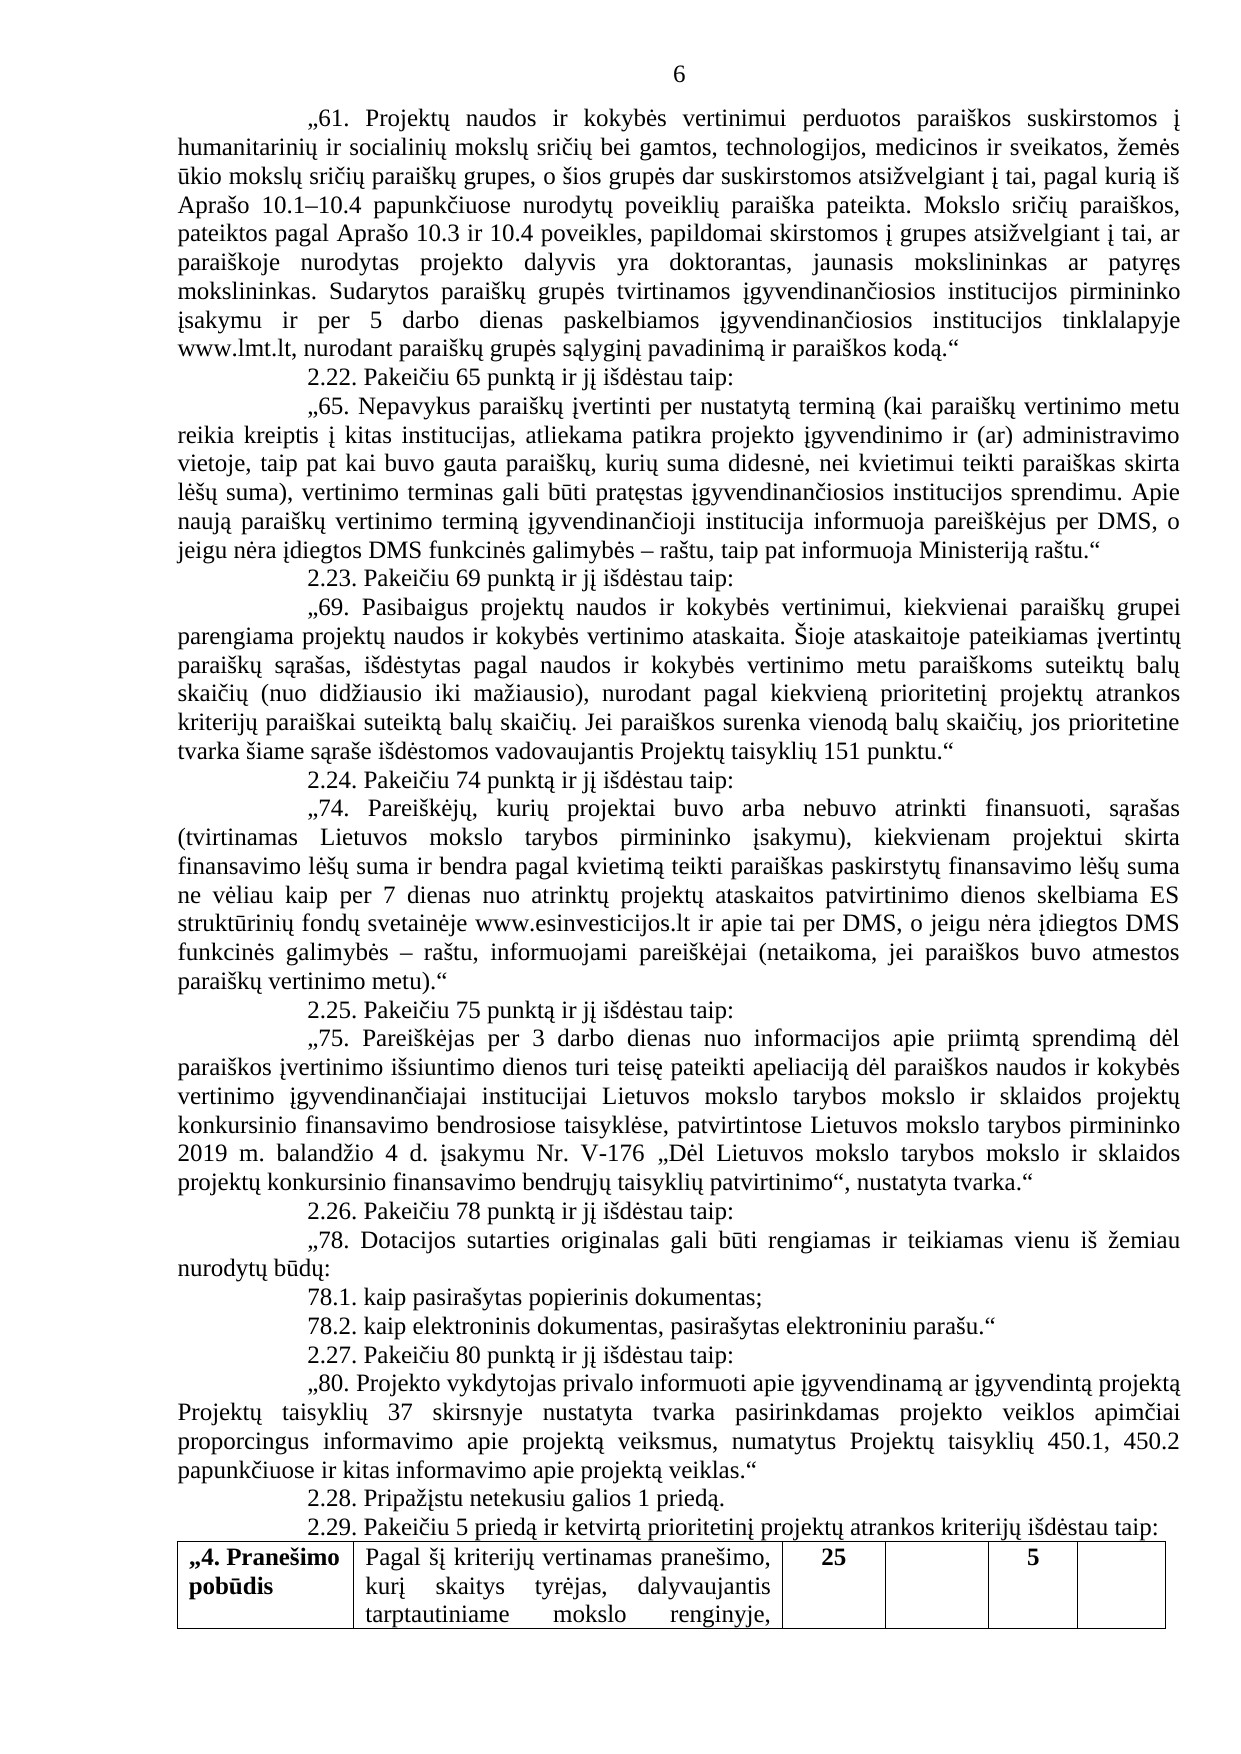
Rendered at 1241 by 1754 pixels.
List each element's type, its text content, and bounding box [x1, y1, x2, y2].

table_header „4. Pranešimo pobūdis [178, 1542, 353, 1628]
table_header 25 [783, 1542, 885, 1628]
text 78.2. kaip elektroninis dokumentas, pasirašytas elektroniniu parašu.“ [177, 1311, 1181, 1340]
text 78.1. kaip pasirašytas popierinis dokumentas; [177, 1282, 1181, 1311]
text „80. Projekto vykdytojas privalo informuoti apie įgyvendinamą ar įgyvendintą projektą Projektų taisyklių 37 skirsnyje nustatyta tvarka pasirinkdamas projekto veiklos apimčiai proporcingus informavimo apie projektą veiksmus, numatytus Projektų taisyklių 450.1, 450.2 papunkčiuose ir kitas informavimo apie projektą veiklas.“ [177, 1368, 1181, 1483]
table_header 5 [989, 1542, 1077, 1628]
text „78. Dotacijos sutarties originalas gali būti rengiamas ir teikiamas vienu iš žemiau nurodytų būdų: [177, 1225, 1181, 1282]
text „65. Nepavykus paraiškų įvertinti per nustatytą terminą (kai paraiškų vertinimo metu reikia kreiptis į kitas institucijas, atliekama patikra projekto įgyvendinimo ir (ar) administravimo vietoje, taip pat kai buvo gauta paraiškų, kurių suma didesnė, nei kvietimui teikti paraiškas skirta lėšų suma), vertinimo terminas gali būti pratęstas įgyvendinančiosios institucijos sprendimu. Apie naują paraiškų vertinimo terminą įgyvendinančioji institucija informuoja pareiškėjus per DMS, o jeigu nėra įdiegtos DMS funkcinės galimybės – raštu, taip pat informuoja Ministeriją raštu.“ [177, 391, 1181, 563]
table_header Pagal šį kriterijų vertinamas pranešimo, kurį skaitys tyrėjas, dalyvaujantis tarptautiniame mokslo renginyje, [354, 1542, 782, 1628]
text 2.28. Pripažįstu netekusiu galios 1 priedą. [177, 1483, 1181, 1512]
text 2.23. Pakeičiu 69 punktą ir jį išdėstau taip: [177, 563, 1181, 592]
text „75. Pareiškėjas per 3 darbo dienas nuo informacijos apie priimtą sprendimą dėl paraiškos įvertinimo išsiuntimo dienos turi teisę pateikti apeliaciją dėl paraiškos naudos ir kokybės vertinimo įgyvendinančiajai institucijai Lietuvos mokslo tarybos mokslo ir sklaidos projektų konkursinio finansavimo bendrosiose taisyklėse, patvirtintose Lietuvos mokslo tarybos pirmininko 2019 m. balandžio 4 d. įsakymu Nr. V-176 „Dėl Lietuvos mokslo tarybos mokslo ir sklaidos projektų konkursinio finansavimo bendrųjų taisyklių patvirtinimo“, nustatyta tvarka.“ [177, 1023, 1181, 1196]
table_header [886, 1542, 988, 1628]
text „74. Pareiškėjų, kurių projektai buvo arba nebuvo atrinkti finansuoti, sąrašas (tvirtinamas Lietuvos mokslo tarybos pirmininko įsakymu), kiekvienam projektui skirta finansavimo lėšų suma ir bendra pagal kvietimą teikti paraiškas paskirstytų finansavimo lėšų suma ne vėliau kaip per 7 dienas nuo atrinktų projektų ataskaitos patvirtinimo dienos skelbiama ES struktūrinių fondų svetainėje www.esinvesticijos.lt ir apie tai per DMS, o jeigu nėra įdiegtos DMS funkcinės galimybės – raštu, informuojami pareiškėjai (netaikoma, jei paraiškos buvo atmestos paraiškų vertinimo metu).“ [177, 793, 1181, 995]
text 2.22. Pakeičiu 65 punktą ir jį išdėstau taip: [177, 362, 1181, 391]
text 2.29. Pakeičiu 5 priedą ir ketvirtą prioritetinį projektų atrankos kriterijų išdėstau taip: [177, 1512, 1181, 1541]
text 2.25. Pakeičiu 75 punktą ir jį išdėstau taip: [177, 995, 1181, 1023]
text 2.26. Pakeičiu 78 punktą ir jį išdėstau taip: [177, 1196, 1181, 1225]
table_header [1078, 1542, 1165, 1628]
text 2.27. Pakeičiu 80 punktą ir jį išdėstau taip: [177, 1340, 1181, 1368]
text „61. Projektų naudos ir kokybės vertinimui perduotos paraiškos suskirstomos į humanitarinių ir socialinių mokslų sričių bei gamtos, technologijos, medicinos ir sveikatos, žemės ūkio mokslų sričių paraiškų grupes, o šios grupės dar suskirstomos atsižvelgiant į tai, pagal kurią iš Aprašo 10.1–10.4 papunkčiuose nurodytų poveiklių paraiška pateikta. Mokslo sričių paraiškos, pateiktos pagal Aprašo 10.3 ir 10.4 poveikles, papildomai skirstomos į grupes atsižvelgiant į tai, ar paraiškoje nurodytas projekto dalyvis yra doktorantas, jaunasis mokslininkas ar patyręs mokslininkas. Sudarytos paraiškų grupės tvirtinamos įgyvendinančiosios institucijos pirmininko įsakymu ir per 5 darbo dienas paskelbiamos įgyvendinančiosios institucijos tinklalapyje www.lmt.lt, nurodant paraiškų grupės sąlyginį pavadinimą ir paraiškos kodą.“ [177, 103, 1181, 362]
text 2.24. Pakeičiu 74 punktą ir jį išdėstau taip: [177, 765, 1181, 793]
text „69. Pasibaigus projektų naudos ir kokybės vertinimui, kiekvienai paraiškų grupei parengiama projektų naudos ir kokybės vertinimo ataskaita. Šioje ataskaitoje pateikiamas įvertintų paraiškų sąrašas, išdėstytas pagal naudos ir kokybės vertinimo metu paraiškoms suteiktų balų skaičių (nuo didžiausio iki mažiausio), nurodant pagal kiekvieną prioritetinį projektų atrankos kriterijų paraiškai suteiktą balų skaičių. Jei paraiškos surenka vienodą balų skaičių, jos prioritetine tvarka šiame sąraše išdėstomos vadovaujantis Projektų taisyklių 151 punktu.“ [177, 592, 1181, 765]
